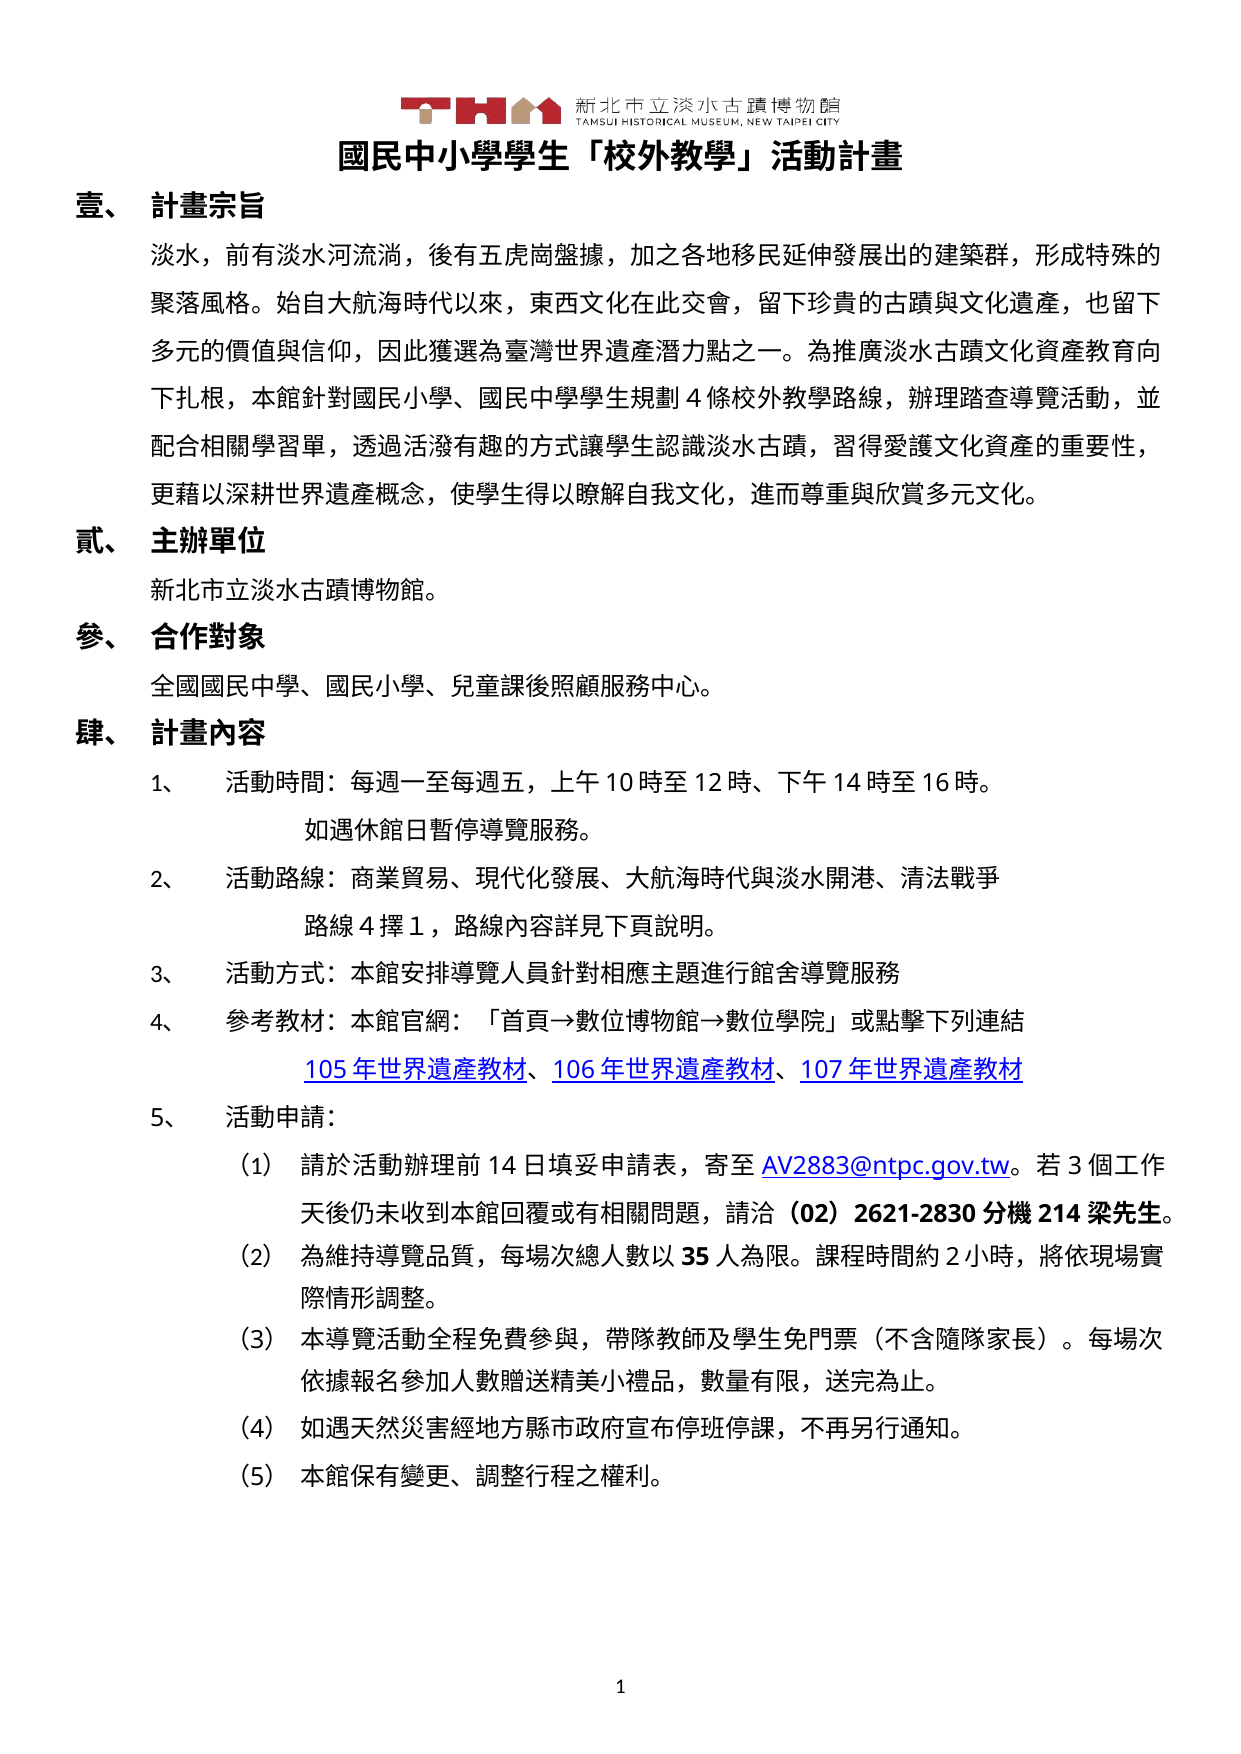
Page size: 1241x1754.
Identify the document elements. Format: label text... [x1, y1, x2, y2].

list 請於活動辦理前14日填妥申請表，寄至AV2883@ntpc.gov.tw。若3個工作天後仍未收到本館回覆或有相關問題，請洽（02）2621-2830 分機214 梁先生。 [225, 1136, 1165, 1232]
list 為維持導覽品質，每場次總人數以35人為限。課程時間約2小時，將依現場實際情形調整。 [225, 1232, 1165, 1315]
list 活動路線：商業貿易、現代化發展、大航海時代與淡水開港、清法戰爭 [150, 849, 1165, 897]
list 活動時間：每週一至每週五，上午10時至12時、下午14時至16時。 [150, 753, 1165, 801]
list 活動方式：本館安排導覽人員針對相應主題進行館舍導覽服務 [150, 944, 1165, 992]
list 新北市立淡水古蹟博物館。 [150, 561, 1165, 609]
list 計畫宗旨 [75, 178, 1165, 226]
text 國民中小學學生「校外教學」活動計畫 [75, 130, 1165, 178]
list 本導覽活動全程免費參與，帶隊教師及學生免門票（不含隨隊家長）。每場次依據報名參加人數贈送精美小禮品，數量有限，送完為止。 [225, 1315, 1165, 1399]
list 路線４擇１，路線內容詳見下頁說明。 [304, 897, 1165, 944]
list 淡水，前有淡水河流淌，後有五虎崗盤據，加之各地移民延伸發展出的建築群，形成特殊的聚落風格。始自大航海時代以來，東西文化在此交會，留下珍貴的古蹟與文化遺產，也留下多元的價值與信仰，因此獲選為臺灣世界遺產潛力點之一。為推廣淡水古蹟文化資產教育向下扎根，本館針對國民小學、國民中學學生規劃４條校外教學路線，辦理踏查導覽活動，並配合相關學習單，透過活潑有趣的方式讓學生認識淡水古蹟，習得愛護文化資產的重要性，更藉以深耕世界遺產概念，使學生得以瞭解自我文化，進而尊重與欣賞多元文化。 [150, 226, 1165, 513]
list 計畫內容 [75, 705, 1165, 753]
list 如遇天然災害經地方縣市政府宣布停班停課，不再另行通知。 [225, 1399, 1165, 1447]
list 全國國民中學、國民小學、兒童課後照顧服務中心。 [150, 657, 1165, 705]
list 如遇休館日暫停導覽服務。 [304, 801, 1165, 849]
list 合作對象 [75, 609, 1165, 657]
list 活動申請： [150, 1088, 1165, 1136]
list 參考教材：本館官網：「首頁→數位博物館→數位學院」或點擊下列連結 [150, 992, 1165, 1040]
picture [395, 88, 845, 130]
list 105年世界遺產教材、106年世界遺產教材、107年世界遺產教材 [304, 1040, 1165, 1088]
list 主辦單位 [75, 513, 1165, 561]
list 本館保有變更、調整行程之權利。 [225, 1447, 1165, 1494]
